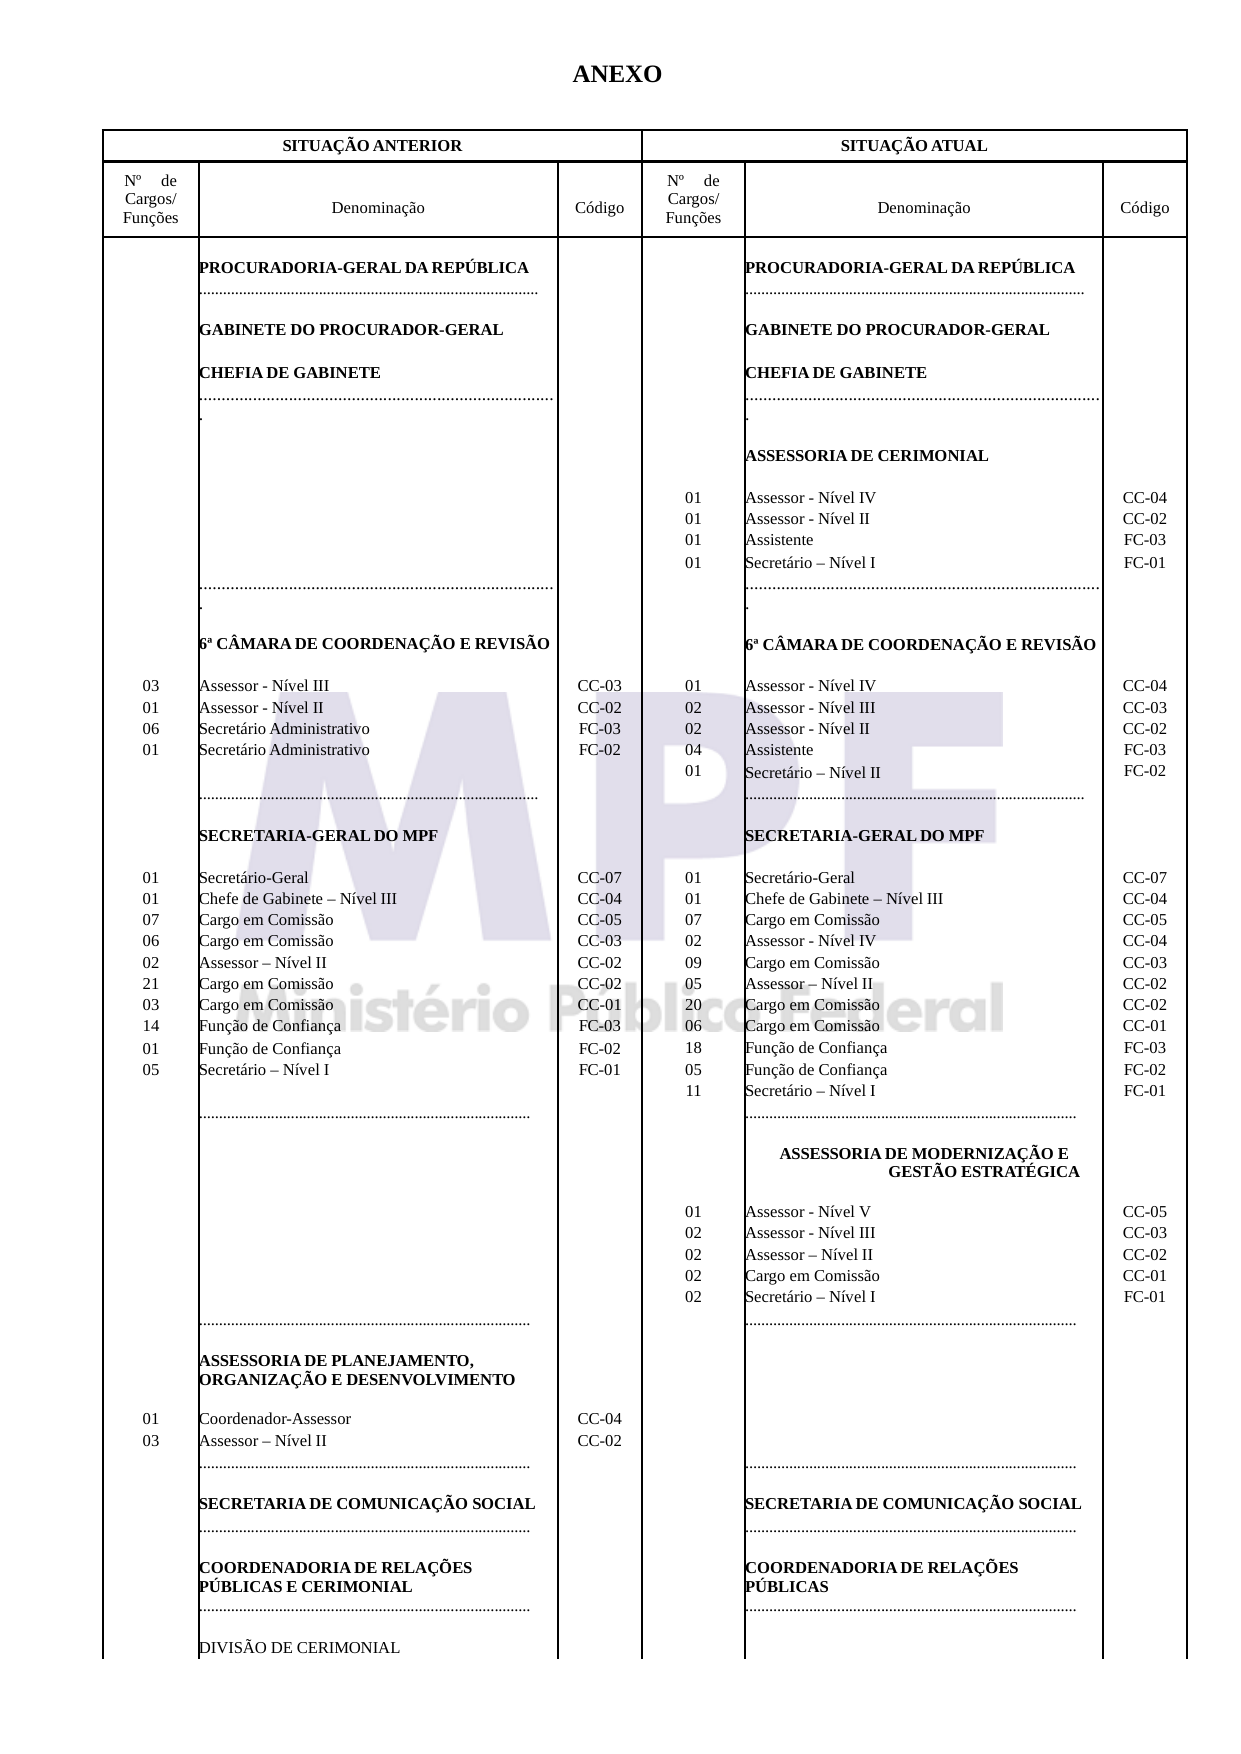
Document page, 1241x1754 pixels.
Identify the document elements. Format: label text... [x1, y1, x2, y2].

table_cell FC-03 [1104, 531, 1186, 552]
table_cell FC-02 [559, 1038, 641, 1059]
table_cell CC-04 [1104, 677, 1186, 698]
table_cell FC-03 [1104, 1038, 1186, 1059]
table_cell 06 [104, 719, 198, 741]
table_cell [559, 1309, 641, 1330]
table_cell [104, 762, 198, 783]
table_cell FC-02 [1104, 1059, 1186, 1081]
table_cell [200, 342, 557, 363]
table_cell [1104, 1474, 1186, 1495]
table_cell Função de Confiança [746, 1059, 1102, 1081]
table_cell CC-02 [1104, 974, 1186, 996]
table_cell [1104, 1559, 1186, 1596]
table_cell [746, 847, 1102, 868]
table_cell [643, 1351, 744, 1388]
table_cell [643, 1638, 744, 1659]
table_cell [559, 1224, 641, 1245]
table_cell [104, 363, 198, 384]
table_cell [559, 1266, 641, 1288]
table_cell 06 [104, 932, 198, 953]
table_cell [746, 342, 1102, 363]
table_cell [746, 1181, 1102, 1203]
table_cell Função de Confiança [200, 1017, 557, 1038]
table_cell [746, 1410, 1102, 1431]
table_cell [104, 1596, 198, 1617]
table_cell [1104, 1309, 1186, 1330]
table_cell COORDENADORIA DE RELAÇÕES PÚBLICAS E CERIMONIAL [200, 1559, 557, 1596]
table_cell Secretário-Geral [746, 868, 1102, 889]
table_cell [643, 1144, 744, 1181]
table_cell [104, 446, 198, 467]
table_cell [104, 1638, 198, 1659]
table_cell [1104, 342, 1186, 363]
table_cell [200, 552, 557, 573]
table_cell [559, 363, 641, 384]
table_cell [104, 342, 198, 363]
table_cell CC-07 [559, 868, 641, 889]
table_cell [643, 1474, 744, 1495]
table_cell [559, 278, 641, 299]
table_cell [559, 488, 641, 509]
table_cell CC-03 [1104, 1224, 1186, 1245]
table_cell Assessor – Nível II [200, 953, 557, 974]
table_cell [200, 1617, 557, 1638]
table_cell [643, 238, 744, 257]
table_cell [746, 1431, 1102, 1452]
table_cell [1104, 1638, 1186, 1659]
table_cell [104, 1351, 198, 1388]
table_cell [559, 257, 641, 278]
table_cell [559, 531, 641, 552]
table_cell [1104, 1389, 1186, 1410]
table_cell 07 [643, 911, 744, 932]
table_cell [559, 1495, 641, 1516]
table_cell [746, 656, 1102, 677]
table_cell 01 [104, 1038, 198, 1059]
table_cell Assistente [746, 741, 1102, 762]
table_cell 6ª CÂMARA DE COORDENAÇÃO E REVISÃO [200, 634, 557, 656]
table_cell Assessor - Nível III [746, 1224, 1102, 1245]
table_cell [104, 1144, 198, 1181]
table_cell [200, 1081, 557, 1102]
table_cell Assessor - Nível II [200, 698, 557, 719]
table_cell [559, 1102, 641, 1123]
table_cell CC-02 [559, 1431, 641, 1452]
table_header SITUAÇÃO ANTERIOR [104, 131, 641, 160]
table_cell [200, 446, 557, 467]
table_cell 01 [104, 1410, 198, 1431]
table_cell [1104, 826, 1186, 847]
table_cell [1104, 1452, 1186, 1473]
table_cell [104, 847, 198, 868]
table_cell CC-02 [559, 953, 641, 974]
table_cell Assessor - Nível II [746, 719, 1102, 741]
table_cell [559, 1245, 641, 1266]
table_cell 02 [643, 719, 744, 741]
table_cell CC-07 [1104, 868, 1186, 889]
table_cell 01 [104, 741, 198, 762]
table_cell 01 [643, 868, 744, 889]
table_cell [559, 1123, 641, 1144]
table_cell [559, 762, 641, 783]
table_cell [559, 847, 641, 868]
table_cell [104, 613, 198, 634]
table_cell ..................................................................................... [200, 783, 557, 804]
table_cell [104, 634, 198, 656]
table_cell [200, 1123, 557, 1144]
table_cell [1104, 424, 1186, 446]
table_cell ASSESSORIA DE MODERNIZAÇÃO E GESTÃO ESTRATÉGICA [746, 1144, 1102, 1181]
table_cell [1104, 321, 1186, 342]
table_cell [559, 613, 641, 634]
table_cell [643, 257, 744, 278]
table_cell [746, 1638, 1102, 1659]
table_cell [746, 1617, 1102, 1638]
table_cell 03 [104, 996, 198, 1017]
table_cell [200, 1288, 557, 1309]
table_cell [200, 1144, 557, 1181]
table_cell [643, 363, 744, 384]
table_cell ................................................................................... [746, 1516, 1102, 1537]
table_cell [1104, 1537, 1186, 1558]
table_cell FC-03 [1104, 741, 1186, 762]
table_cell CC-05 [1104, 911, 1186, 932]
table_cell [559, 299, 641, 321]
table_cell 09 [643, 953, 744, 974]
table_cell [559, 1181, 641, 1203]
table_cell [559, 1144, 641, 1181]
table_cell [643, 278, 744, 299]
table_cell [1104, 1596, 1186, 1617]
table_cell [104, 1474, 198, 1495]
table_cell [1104, 1351, 1186, 1388]
table_cell Código [1104, 163, 1186, 236]
table_cell [104, 1537, 198, 1558]
table_cell PROCURADORIA-GERAL DA REPÚBLICA [200, 257, 557, 278]
table_cell [104, 656, 198, 677]
table_cell FC-01 [1104, 1288, 1186, 1309]
table_cell 04 [643, 741, 744, 762]
table_cell [643, 1102, 744, 1123]
table_cell CC-02 [1104, 509, 1186, 531]
table_cell [104, 1181, 198, 1203]
table_cell [1104, 278, 1186, 299]
table_cell [643, 656, 744, 677]
table_cell [746, 299, 1102, 321]
table_cell [559, 321, 641, 342]
table_cell [559, 1596, 641, 1617]
table_cell [104, 1081, 198, 1102]
table_cell [200, 1474, 557, 1495]
table_cell Assessor - Nível IV [746, 932, 1102, 953]
table_cell Cargo em Comissão [200, 932, 557, 953]
table_cell [1104, 1516, 1186, 1537]
table_cell [746, 467, 1102, 488]
table_cell [104, 424, 198, 446]
table_cell Assessor - Nível III [200, 677, 557, 698]
table_cell [104, 299, 198, 321]
table_cell ..................................................................................... [200, 278, 557, 299]
table_cell [643, 342, 744, 363]
table_cell [643, 424, 744, 446]
table_cell [746, 1474, 1102, 1495]
table_cell [559, 1638, 641, 1659]
table_cell CC-04 [1104, 889, 1186, 911]
table_cell Cargo em Comissão [200, 911, 557, 932]
table_cell [200, 1245, 557, 1266]
table_cell Assistente [746, 531, 1102, 552]
table_cell [559, 424, 641, 446]
table_cell [643, 826, 744, 847]
table_cell [200, 488, 557, 509]
table_cell [104, 1203, 198, 1224]
table_header SITUAÇÃO ATUAL [643, 131, 1186, 160]
table_cell [643, 613, 744, 634]
table_cell [559, 656, 641, 677]
table_cell Cargo em Comissão [746, 953, 1102, 974]
table_cell [559, 804, 641, 826]
table_cell ASSESSORIA DE CERIMONIAL [746, 446, 1102, 467]
table_cell Nº de Cargos/ Funções [104, 163, 198, 236]
table_cell 02 [104, 953, 198, 974]
table_cell Secretário – Nível I [200, 1059, 557, 1081]
table_cell [104, 1266, 198, 1288]
table_cell [104, 1559, 198, 1596]
table_cell GABINETE DO PROCURADOR-GERAL [746, 321, 1102, 342]
table_cell [200, 1330, 557, 1351]
table_cell 01 [643, 1203, 744, 1224]
table_cell [200, 299, 557, 321]
table_cell [746, 1537, 1102, 1558]
table_cell 02 [643, 1224, 744, 1245]
table_cell 6ª CÂMARA DE COORDENAÇÃO E REVISÃO [746, 634, 1102, 656]
table_cell 11 [643, 1081, 744, 1102]
table_cell [104, 1102, 198, 1123]
table_cell FC-01 [1104, 552, 1186, 573]
table_cell 02 [643, 932, 744, 953]
table_cell CC-02 [1104, 1245, 1186, 1266]
table_cell [104, 783, 198, 804]
table_cell [643, 634, 744, 656]
table_cell [559, 634, 641, 656]
table_cell [559, 1203, 641, 1224]
table_cell Cargo em Comissão [746, 996, 1102, 1017]
table_cell CC-02 [1104, 996, 1186, 1017]
table_cell FC-01 [559, 1059, 641, 1081]
table_cell [643, 1330, 744, 1351]
table_cell [559, 384, 641, 424]
table_cell [200, 509, 557, 531]
table_cell [559, 509, 641, 531]
table_cell Chefe de Gabinete – Nível III [746, 889, 1102, 911]
table_cell [643, 847, 744, 868]
table_cell 05 [643, 1059, 744, 1081]
table_cell Assessor - Nível III [746, 698, 1102, 719]
table_cell [200, 1203, 557, 1224]
table_cell [104, 321, 198, 342]
table_cell [200, 467, 557, 488]
table_cell [1104, 1431, 1186, 1452]
table_cell [104, 238, 198, 257]
table_cell [1104, 1617, 1186, 1638]
table_cell [1104, 1181, 1186, 1203]
table_cell [559, 342, 641, 363]
table_cell Secretário – Nível I [746, 552, 1102, 573]
table_cell ................................................................................... [200, 1102, 557, 1123]
table_cell [200, 656, 557, 677]
table_cell 05 [643, 974, 744, 996]
table_cell Cargo em Comissão [746, 1266, 1102, 1288]
table_cell ASSESSORIA DE PLANEJAMENTO, ORGANIZAÇÃO E DESENVOLVIMENTO [200, 1351, 557, 1388]
table_cell Chefe de Gabinete – Nível III [200, 889, 557, 911]
table_cell CC-04 [559, 889, 641, 911]
table_cell [1104, 257, 1186, 278]
table_cell [1104, 573, 1186, 613]
table_cell [643, 1431, 744, 1452]
table_cell [559, 1516, 641, 1537]
table_cell [1104, 613, 1186, 634]
table_cell [559, 783, 641, 804]
table_cell [1104, 634, 1186, 656]
table_cell [1104, 467, 1186, 488]
table_cell [559, 1389, 641, 1410]
table_cell [200, 238, 557, 257]
table_cell [1104, 1102, 1186, 1123]
table_cell [104, 1389, 198, 1410]
table_cell [1104, 804, 1186, 826]
table_cell [104, 1309, 198, 1330]
table_cell [559, 1330, 641, 1351]
table_cell [200, 424, 557, 446]
table_cell Assessor – Nível II [746, 1245, 1102, 1266]
table_cell [643, 384, 744, 424]
table_cell ................................................................................... [200, 1516, 557, 1537]
table_cell [643, 573, 744, 613]
table_cell Secretário – Nível I [746, 1081, 1102, 1102]
table_cell CC-05 [559, 911, 641, 932]
table_cell CC-02 [559, 698, 641, 719]
table_cell [643, 1495, 744, 1516]
table_cell SECRETARIA-GERAL DO MPF [200, 826, 557, 847]
table_cell COORDENADORIA DE RELAÇÕES PÚBLICAS [746, 1559, 1102, 1596]
table_cell [200, 1389, 557, 1410]
table_cell 01 [643, 509, 744, 531]
table_cell Assessor – Nível II [746, 974, 1102, 996]
table_cell FC-02 [1104, 762, 1186, 783]
table_cell ................................................................................ [746, 573, 1102, 613]
table_cell Cargo em Comissão [746, 911, 1102, 932]
table_cell 06 [643, 1017, 744, 1038]
table_cell Assessor - Nível II [746, 509, 1102, 531]
table_cell ..................................................................................... [746, 783, 1102, 804]
table_cell 21 [104, 974, 198, 996]
table_cell Cargo em Comissão [200, 974, 557, 996]
table_cell [1104, 1330, 1186, 1351]
table_cell [643, 1410, 744, 1431]
table_cell ................................................................................... [200, 1309, 557, 1330]
table_cell [559, 238, 641, 257]
table_cell 01 [643, 488, 744, 509]
table_cell ................................................................................ [746, 384, 1102, 424]
table_cell [104, 826, 198, 847]
table_cell [200, 1266, 557, 1288]
table_cell 01 [104, 889, 198, 911]
table_cell [1104, 299, 1186, 321]
table_cell [559, 1559, 641, 1596]
table_cell FC-01 [1104, 1081, 1186, 1102]
table_cell [559, 1452, 641, 1473]
table_cell [643, 1309, 744, 1330]
table_cell CC-04 [1104, 488, 1186, 509]
table_cell CC-01 [1104, 1266, 1186, 1288]
table_cell Código [559, 163, 641, 236]
table_cell FC-03 [559, 719, 641, 741]
table_cell Cargo em Comissão [200, 996, 557, 1017]
table_cell 01 [643, 552, 744, 573]
table_cell Secretário – Nível I [746, 1288, 1102, 1309]
table_cell FC-02 [559, 741, 641, 762]
table_cell [104, 467, 198, 488]
table_cell [200, 1224, 557, 1245]
text ANEXO [119, 59, 1122, 88]
table_cell SECRETARIA DE COMUNICAÇÃO SOCIAL [200, 1495, 557, 1516]
table_cell [643, 1181, 744, 1203]
table_cell PROCURADORIA-GERAL DA REPÚBLICA [746, 257, 1102, 278]
table_cell 20 [643, 996, 744, 1017]
table_cell Secretário-Geral [200, 868, 557, 889]
table_cell 07 [104, 911, 198, 932]
table_cell [1104, 1495, 1186, 1516]
table_cell [643, 1596, 744, 1617]
table_cell 01 [104, 868, 198, 889]
table_cell ................................................................................ [200, 384, 557, 424]
table_cell [643, 1617, 744, 1638]
table_cell Secretário Administrativo [200, 741, 557, 762]
table_cell [746, 613, 1102, 634]
table_cell Nº de Cargos/ Funções [643, 163, 744, 236]
table_cell CC-05 [1104, 1203, 1186, 1224]
table_cell Função de Confiança [746, 1038, 1102, 1059]
table_cell CC-03 [559, 677, 641, 698]
table_cell SECRETARIA-GERAL DO MPF [746, 826, 1102, 847]
table_cell ................................................................................... [746, 1596, 1102, 1617]
table_cell [1104, 384, 1186, 424]
table_cell 03 [104, 1431, 198, 1452]
table_cell 18 [643, 1038, 744, 1059]
table_cell 14 [104, 1017, 198, 1038]
table_cell [200, 1181, 557, 1203]
table_cell Denominação [200, 163, 557, 236]
table_cell [746, 424, 1102, 446]
table_cell [643, 783, 744, 804]
table_cell [643, 321, 744, 342]
table_cell 01 [104, 698, 198, 719]
table_cell [559, 446, 641, 467]
table_cell [104, 1452, 198, 1473]
table_cell [200, 531, 557, 552]
table_cell ..................................................................................... [746, 278, 1102, 299]
table_cell CC-01 [559, 996, 641, 1017]
table_cell ................................................................................... [200, 1452, 557, 1473]
table_cell [746, 1389, 1102, 1410]
table_cell [200, 613, 557, 634]
table_cell [746, 804, 1102, 826]
table_cell [104, 1224, 198, 1245]
table_cell [104, 257, 198, 278]
table_cell CHEFIA DE GABINETE [200, 363, 557, 384]
table_cell Função de Confiança [200, 1038, 557, 1059]
table_cell CC-01 [1104, 1017, 1186, 1038]
table_cell Secretário Administrativo [200, 719, 557, 741]
table_cell ................................................................................ [200, 573, 557, 613]
table_cell [643, 1559, 744, 1596]
table_cell [1104, 363, 1186, 384]
table_cell 01 [643, 762, 744, 783]
table_cell 01 [643, 531, 744, 552]
table_cell [643, 1452, 744, 1473]
table_cell [643, 467, 744, 488]
table_cell [104, 509, 198, 531]
table_cell [104, 1495, 198, 1516]
table_cell [559, 573, 641, 613]
table_cell Denominação [746, 163, 1102, 236]
table_cell [104, 278, 198, 299]
table_cell [104, 531, 198, 552]
table_cell [746, 1123, 1102, 1144]
table_cell [643, 446, 744, 467]
table_cell 05 [104, 1059, 198, 1081]
table_cell 01 [643, 889, 744, 911]
table_cell CHEFIA DE GABINETE [746, 363, 1102, 384]
table_cell [1104, 238, 1186, 257]
table_cell [104, 1617, 198, 1638]
table_cell [559, 826, 641, 847]
table_cell CC-04 [559, 1410, 641, 1431]
table_cell [104, 1245, 198, 1266]
table_cell 02 [643, 1245, 744, 1266]
table_cell [643, 804, 744, 826]
table_cell ................................................................................... [200, 1596, 557, 1617]
table_cell [1104, 783, 1186, 804]
table_cell [104, 573, 198, 613]
table_cell [1104, 656, 1186, 677]
table_cell ................................................................................... [746, 1102, 1102, 1123]
table_cell ................................................................................... [746, 1452, 1102, 1473]
table_cell [559, 1081, 641, 1102]
table_cell [746, 1330, 1102, 1351]
table_cell [104, 1288, 198, 1309]
table_cell CC-04 [1104, 932, 1186, 953]
table_cell [1104, 1410, 1186, 1431]
table_cell 01 [643, 677, 744, 698]
table_cell [643, 299, 744, 321]
table_cell [746, 238, 1102, 257]
table_cell [104, 384, 198, 424]
table_cell Assessor - Nível V [746, 1203, 1102, 1224]
table_cell [104, 1330, 198, 1351]
table_cell [559, 1351, 641, 1388]
table_cell [104, 804, 198, 826]
table_cell FC-03 [559, 1017, 641, 1038]
table_cell ................................................................................... [746, 1309, 1102, 1330]
table_cell [746, 1351, 1102, 1388]
table_cell [104, 1516, 198, 1537]
table_cell Assessor - Nível IV [746, 488, 1102, 509]
table_cell [1104, 1123, 1186, 1144]
table_cell 02 [643, 1288, 744, 1309]
table_cell [104, 1123, 198, 1144]
table_cell [1104, 847, 1186, 868]
table_cell CC-03 [559, 932, 641, 953]
table_cell [559, 1537, 641, 1558]
table_cell [200, 804, 557, 826]
table_cell CC-02 [1104, 719, 1186, 741]
table_cell SECRETARIA DE COMUNICAÇÃO SOCIAL [746, 1495, 1102, 1516]
table_cell Cargo em Comissão [746, 1017, 1102, 1038]
table_cell [643, 1537, 744, 1558]
table_cell [104, 552, 198, 573]
table_cell 02 [643, 1266, 744, 1288]
table_cell [643, 1516, 744, 1537]
table_cell Assessor – Nível II [200, 1431, 557, 1452]
table_cell [559, 1288, 641, 1309]
table_cell [104, 488, 198, 509]
table_cell GABINETE DO PROCURADOR-GERAL [200, 321, 557, 342]
table_cell DIVISÃO DE CERIMONIAL [200, 1638, 557, 1659]
table_cell [643, 1123, 744, 1144]
table_cell 02 [643, 698, 744, 719]
table_cell Secretário – Nível II [746, 762, 1102, 783]
table_cell [559, 467, 641, 488]
table_cell CC-02 [559, 974, 641, 996]
table_cell [1104, 1144, 1186, 1181]
table_cell [200, 847, 557, 868]
table_cell [1104, 446, 1186, 467]
table_cell CC-03 [1104, 698, 1186, 719]
table_cell [200, 762, 557, 783]
table_cell [559, 552, 641, 573]
table_cell Assessor - Nível IV [746, 677, 1102, 698]
table_cell [559, 1617, 641, 1638]
table_cell CC-03 [1104, 953, 1186, 974]
table_cell [643, 1389, 744, 1410]
table_cell 03 [104, 677, 198, 698]
table_cell [559, 1474, 641, 1495]
table_cell [200, 1537, 557, 1558]
table_cell Coordenador-Assessor [200, 1410, 557, 1431]
